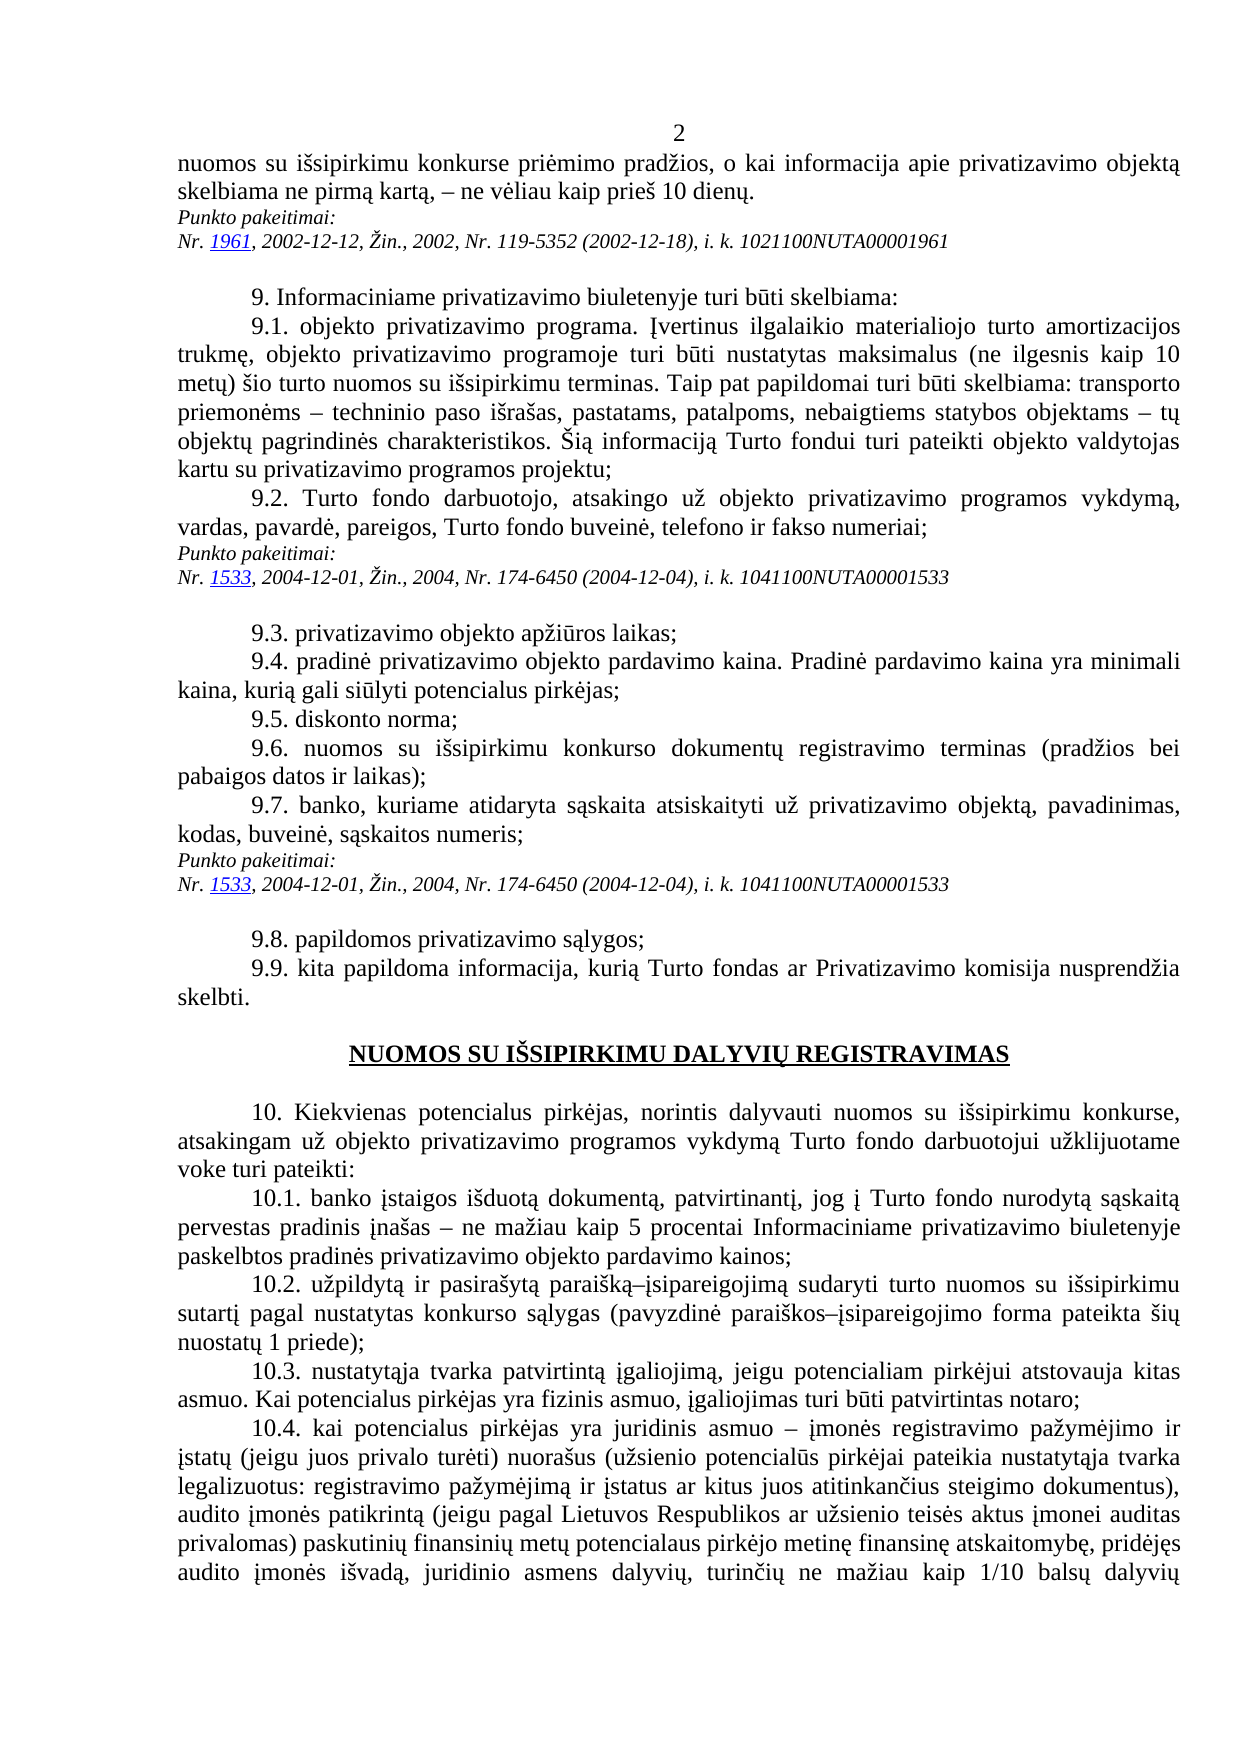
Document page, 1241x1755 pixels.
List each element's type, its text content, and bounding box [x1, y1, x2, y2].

text 10.4. kai potencialus pirkėjas yra juridinis asmuo – įmonės registravimo pažymėjimo ir įstatų (jeigu juos privalo turėti) nuorašus (užsienio potencialūs pirkėjai pateikia nustatytąja tvarka legalizuotus: registravimo pažymėjimą ir įstatus ar kitus juos atitinkančius steigimo dokumentus), audito įmonės patikrintą (jeigu pagal Lietuvos Respublikos ar užsienio teisės aktus įmonei auditas privalomas) paskutinių finansinių metų potencialaus pirkėjo metinę finansinę atskaitomybę, pridėjęs audito įmonės išvadą, juridinio asmens dalyvių, turinčių ne mažiau kaip 1/10 balsų dalyvių [177, 1413, 1181, 1586]
text Nr. 1533, 2004-12-01, Žin., 2004, Nr. 174-6450 (2004-12-04), i. k. 1041100NUTA00001533 [177, 565, 1181, 589]
text 9.8. papildomos privatizavimo sąlygos; [177, 924, 1181, 953]
text Punkto pakeitimai: [177, 848, 1181, 872]
text 9.3. privatizavimo objekto apžiūros laikas; [177, 618, 1181, 646]
text 9.7. banko, kuriame atidaryta sąskaita atsiskaityti už privatizavimo objektą, pavadinimas, kodas, buveinė, sąskaitos numeris; [177, 790, 1181, 848]
text 9.4. pradinė privatizavimo objekto pardavimo kaina. Pradinė pardavimo kaina yra minimali kaina, kurią gali siūlyti potencialus pirkėjas; [177, 646, 1181, 704]
text 9.1. objekto privatizavimo programa. Įvertinus ilgalaikio materialiojo turto amortizacijos trukmę, objekto privatizavimo programoje turi būti nustatytas maksimalus (ne ilgesnis kaip 10 metų) šio turto nuomos su išsipirkimu terminas. Taip pat papildomai turi būti skelbiama: transporto priemonėms – techninio paso išrašas, pastatams, patalpoms, nebaigtiems statybos objektams – tų objektų pagrindinės charakteristikos. Šią informaciją Turto fondui turi pateikti objekto valdytojas kartu su privatizavimo programos projektu; [177, 311, 1181, 483]
text 10. Kiekvienas potencialus pirkėjas, norintis dalyvauti nuomos su išsipirkimu konkurse, atsakingam už objekto privatizavimo programos vykdymą Turto fondo darbuotojui užklijuotame voke turi pateikti: [177, 1097, 1181, 1183]
text Punkto pakeitimai: [177, 205, 1181, 229]
text Nr. 1533, 2004-12-01, Žin., 2004, Nr. 174-6450 (2004-12-04), i. k. 1041100NUTA00001533 [177, 872, 1181, 896]
text 9.6. nuomos su išsipirkimu konkurso dokumentų registravimo terminas (pradžios bei pabaigos datos ir laikas); [177, 733, 1181, 790]
text 9.9. kita papildoma informacija, kurią Turto fondas ar Privatizavimo komisija nusprendžia skelbti. [177, 953, 1181, 1011]
text Punkto pakeitimai: [177, 541, 1181, 565]
text NUOMOS SU IŠSIPIRKIMU DALYVIŲ REGISTRAVIMAS [177, 1039, 1181, 1068]
text 10.2. užpildytą ir pasirašytą paraišką–įsipareigojimą sudaryti turto nuomos su išsipirkimu sutartį pagal nustatytas konkurso sąlygas (pavyzdinė paraiškos–įsipareigojimo forma pateikta šių nuostatų 1 priede); [177, 1269, 1181, 1356]
text 9.5. diskonto norma; [177, 704, 1181, 733]
text nuomos su išsipirkimu konkurse priėmimo pradžios, o kai informacija apie privatizavimo objektą skelbiama ne pirmą kartą, – ne vėliau kaip prieš 10 dienų. [177, 148, 1181, 205]
text 10.1. banko įstaigos išduotą dokumentą, patvirtinantį, jog į Turto fondo nurodytą sąskaitą pervestas pradinis įnašas – ne mažiau kaip 5 procentai Informaciniame privatizavimo biuletenyje paskelbtos pradinės privatizavimo objekto pardavimo kainos; [177, 1183, 1181, 1269]
text 9. Informaciniame privatizavimo biuletenyje turi būti skelbiama: [177, 282, 1181, 311]
text 10.3. nustatytąja tvarka patvirtintą įgaliojimą, jeigu potencialiam pirkėjui atstovauja kitas asmuo. Kai potencialus pirkėjas yra fizinis asmuo, įgaliojimas turi būti patvirtintas notaro; [177, 1356, 1181, 1413]
text Nr. 1961, 2002-12-12, Žin., 2002, Nr. 119-5352 (2002-12-18), i. k. 1021100NUTA00001961 [177, 229, 1181, 253]
text 9.2. Turto fondo darbuotojo, atsakingo už objekto privatizavimo programos vykdymą, vardas, pavardė, pareigos, Turto fondo buveinė, telefono ir fakso numeriai; [177, 483, 1181, 541]
